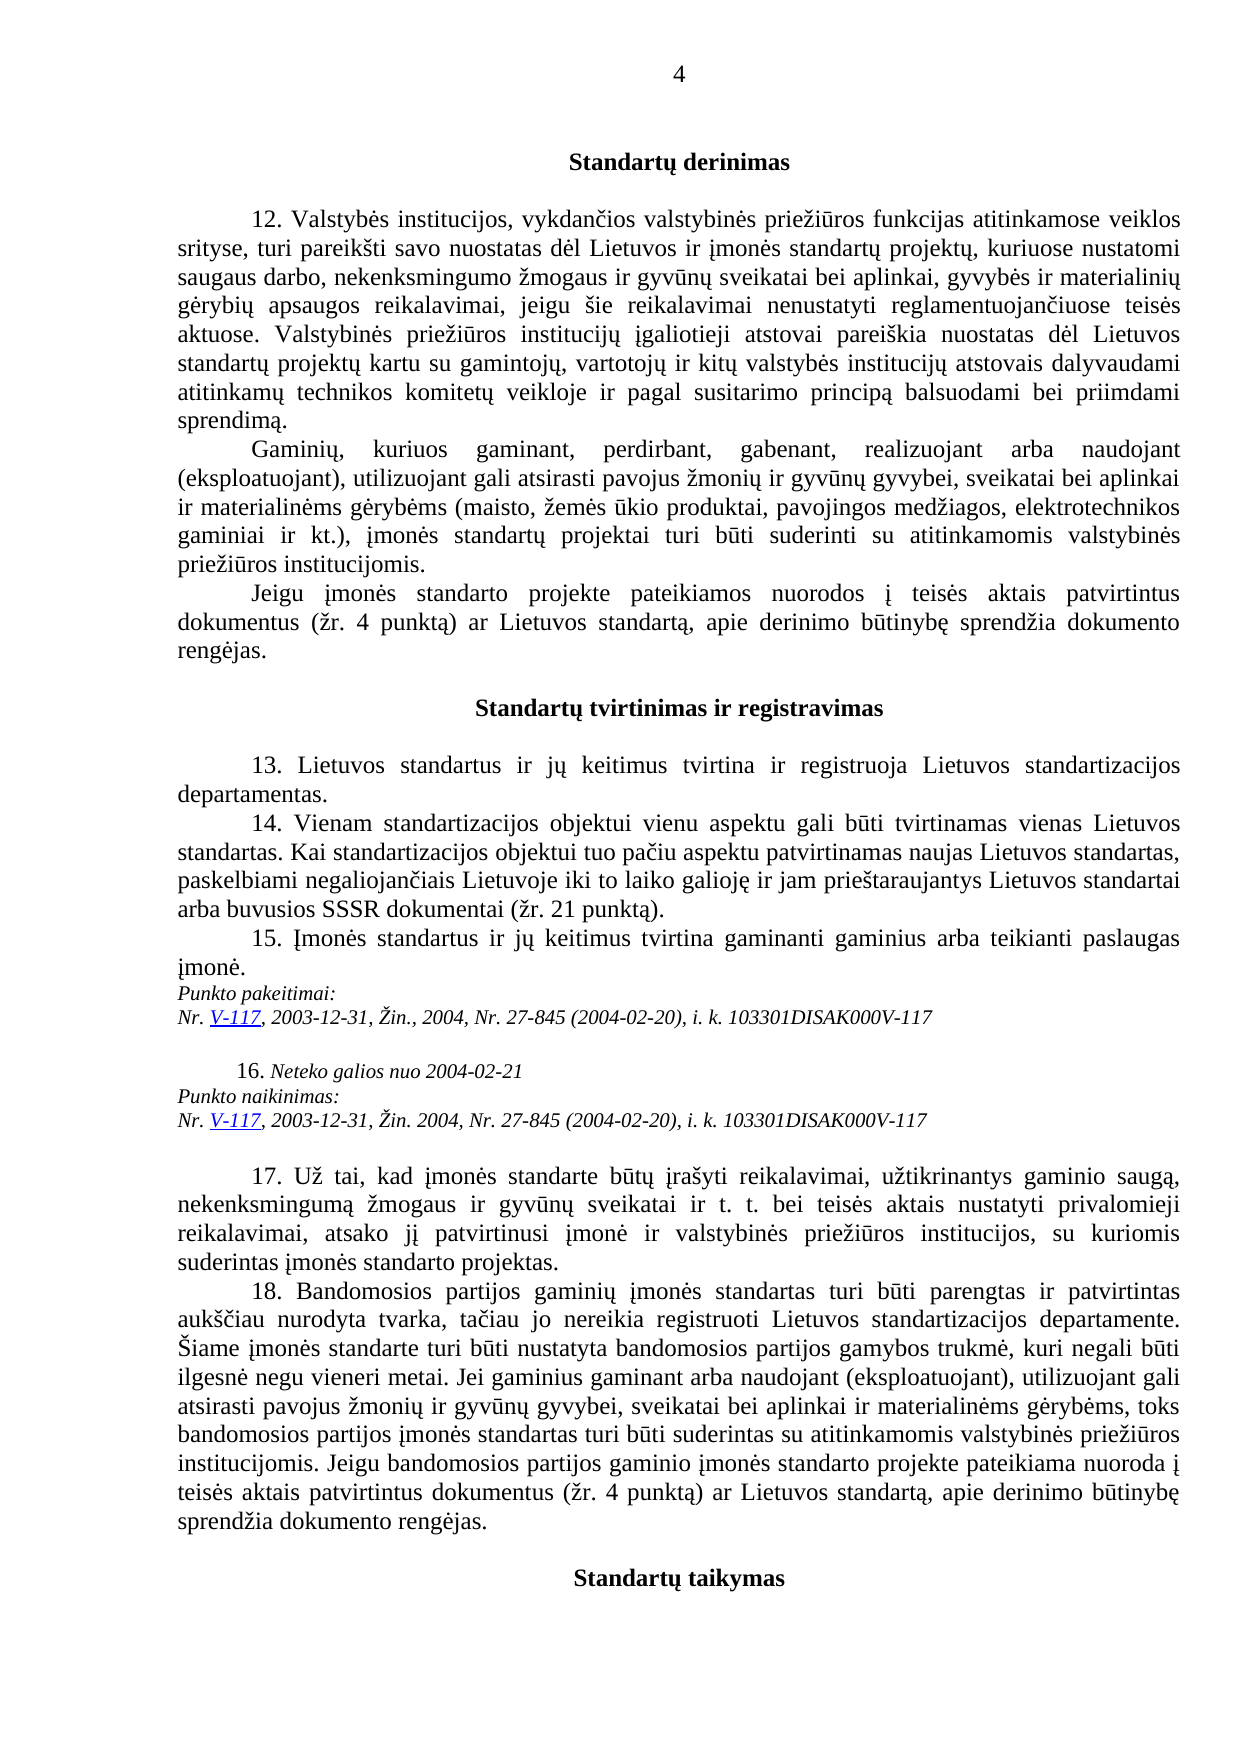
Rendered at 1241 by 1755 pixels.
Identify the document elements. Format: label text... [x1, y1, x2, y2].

text 15. Įmonės standartus ir jų keitimus tvirtina gaminanti gaminius arba teikianti paslaugas įmonė. [177, 923, 1181, 981]
text 13. Lietuvos standartus ir jų keitimus tvirtina ir registruoja Lietuvos standartizacijos departamentas. [177, 751, 1181, 808]
text 14. Vienam standartizacijos objektui vienu aspektu gali būti tvirtinamas vienas Lietuvos standartas. Kai standartizacijos objektui tuo pačiu aspektu patvirtinamas naujas Lietuvos standartas, paskelbiami negaliojančiais Lietuvoje iki to laiko galioję ir jam prieštaraujantys Lietuvos standartai arba buvusios SSSR dokumentai (žr. 21 punktą). [177, 808, 1181, 923]
text Standartų taikymas [177, 1563, 1181, 1592]
text 18. Bandomosios partijos gaminių įmonės standartas turi būti parengtas ir patvirtintas aukščiau nurodyta tvarka, tačiau jo nereikia registruoti Lietuvos standartizacijos departamente. Šiame įmonės standarte turi būti nustatyta bandomosios partijos gamybos trukmė, kuri negali būti ilgesnė negu vieneri metai. Jei gaminius gaminant arba naudojant (eksploatuojant), utilizuojant gali atsirasti pavojus žmonių ir gyvūnų gyvybei, sveikatai bei aplinkai ir materialinėms gėrybėms, toks bandomosios partijos įmonės standartas turi būti suderintas su atitinkamomis valstybinės priežiūros institucijomis. Jeigu bandomosios partijos gaminio įmonės standarto projekte pateikiama nuoroda į teisės aktais patvirtintus dokumentus (žr. 4 punktą) ar Lietuvos standartą, apie derinimo būtinybę sprendžia dokumento rengėjas. [177, 1276, 1181, 1534]
text Punkto pakeitimai: [177, 981, 1181, 1005]
text 17. Už tai, kad įmonės standarte būtų įrašyti reikalavimai, užtikrinantys gaminio saugą, nekenksmingumą žmogaus ir gyvūnų sveikatai ir t. t. bei teisės aktais nustatyti privalomieji reikalavimai, atsako jį patvirtinusi įmonė ir valstybinės priežiūros institucijos, su kuriomis suderintas įmonės standarto projektas. [177, 1161, 1181, 1276]
text Punkto naikinimas: [177, 1084, 1181, 1108]
text 12. Valstybės institucijos, vykdančios valstybinės priežiūros funkcijas atitinkamose veiklos srityse, turi pareikšti savo nuostatas dėl Lietuvos ir įmonės standartų projektų, kuriuose nustatomi saugaus darbo, nekenksmingumo žmogaus ir gyvūnų sveikatai bei aplinkai, gyvybės ir materialinių gėrybių apsaugos reikalavimai, jeigu šie reikalavimai nenustatyti reglamentuojančiuose teisės aktuose. Valstybinės priežiūros institucijų įgaliotieji atstovai pareiškia nuostatas dėl Lietuvos standartų projektų kartu su gamintojų, vartotojų ir kitų valstybės institucijų atstovais dalyvaudami atitinkamų technikos komitetų veikloje ir pagal susitarimo principą balsuodami bei priimdami sprendimą. [177, 204, 1181, 434]
text Nr. V-117, 2003-12-31, Žin., 2004, Nr. 27-845 (2004-02-20), i. k. 103301DISAK000V-117 [177, 1005, 1181, 1029]
text Jeigu įmonės standarto projekte pateikiamos nuorodos į teisės aktais patvirtintus dokumentus (žr. 4 punktą) ar Lietuvos standartą, apie derinimo būtinybę sprendžia dokumento rengėjas. [177, 578, 1181, 664]
text Standartų tvirtinimas ir registravimas [177, 693, 1181, 722]
text Standartų derinimas [177, 147, 1181, 176]
text Gaminių, kuriuos gaminant, perdirbant, gabenant, realizuojant arba naudojant (eksploatuojant), utilizuojant gali atsirasti pavojus žmonių ir gyvūnų gyvybei, sveikatai bei aplinkai ir materialinėms gėrybėms (maisto, žemės ūkio produktai, pavojingos medžiagos, elektrotechnikos gaminiai ir kt.), įmonės standartų projektai turi būti suderinti su atitinkamomis valstybinės priežiūros institucijomis. [177, 434, 1181, 578]
text 16. Neteko galios nuo 2004-02-21 [177, 1057, 1181, 1084]
text Nr. V-117, 2003-12-31, Žin. 2004, Nr. 27-845 (2004-02-20), i. k. 103301DISAK000V-117 [177, 1108, 1181, 1132]
